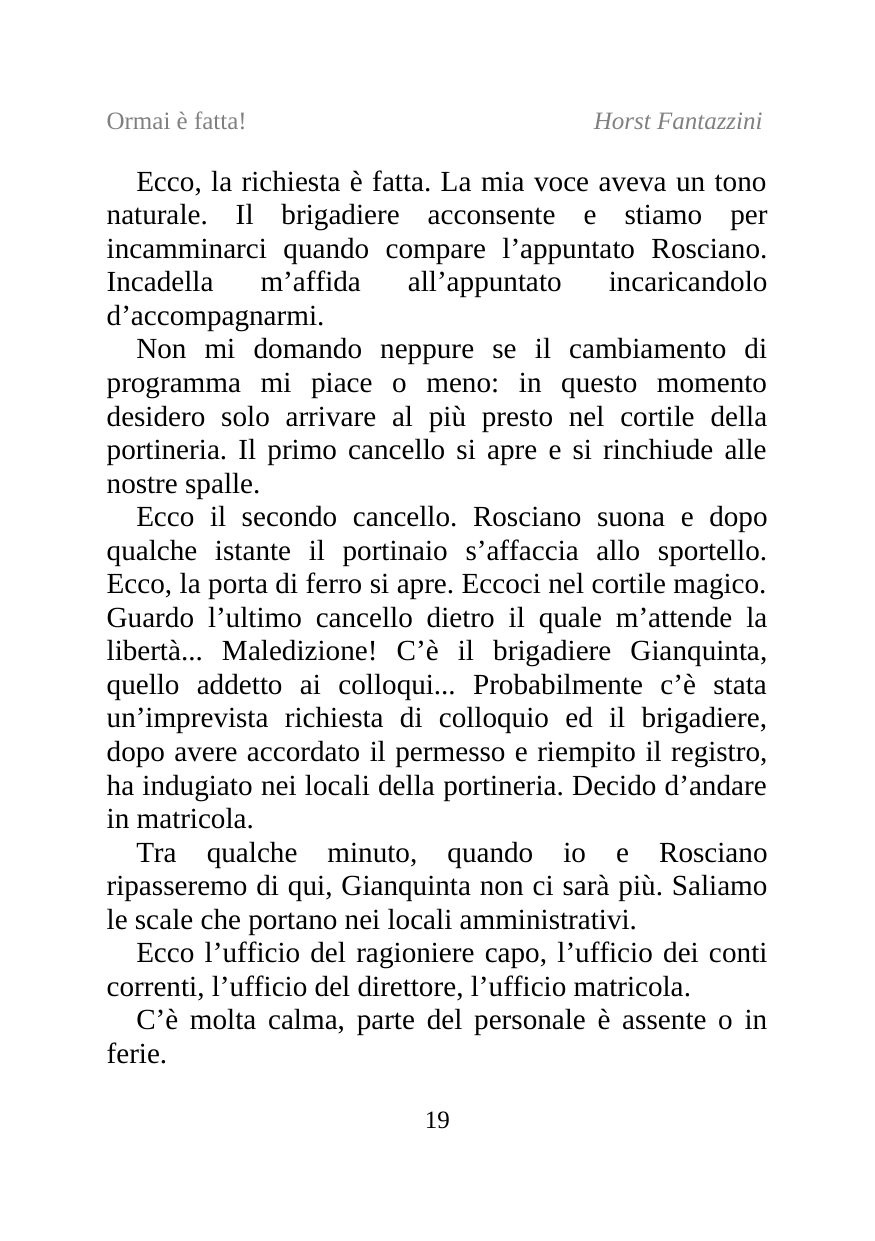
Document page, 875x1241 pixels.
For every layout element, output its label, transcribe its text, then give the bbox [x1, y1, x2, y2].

text Ecco l’ufficio del ragioniere capo, l’ufficio dei conti correnti, l’ufficio del direttore, l’ufficio matricola. [106, 935, 768, 1002]
text Ecco, la richiesta è fatta. La mia voce aveva un tono naturale. Il brigadiere acconsente e stiamo per incamminarci quando compare l’appuntato Rosciano. Incadella m’affida all’appuntato incaricandolo d’accompagnarmi. [106, 164, 768, 332]
text Ecco il secondo cancello. Rosciano suona e dopo qualche istante il portinaio s’affaccia allo sportello. Ecco, la porta di ferro si apre. Eccoci nel cortile magico. Guardo l’ultimo cancello dietro il quale m’attende la libertà... Maledizione! C’è il brigadiere Gianquinta, quello addetto ai colloqui... Probabilmente c’è stata un’imprevista richiesta di colloquio ed il brigadiere, dopo avere accordato il permesso e riempito il registro, ha indugiato nei locali della portineria. Decido d’andare in matricola. [106, 499, 768, 835]
text Non mi domando neppure se il cambiamento di programma mi piace o meno: in questo momento desidero solo arrivare al più presto nel cortile della portineria. Il primo cancello si apre e si rinchiude alle nostre spalle. [106, 332, 768, 499]
text C’è molta calma, parte del personale è assente o in ferie. [106, 1002, 768, 1069]
text Tra qualche minuto, quando io e Rosciano ripasseremo di qui, Gianquinta non ci sarà più. Saliamo le scale che portano nei locali amministrativi. [106, 835, 768, 935]
